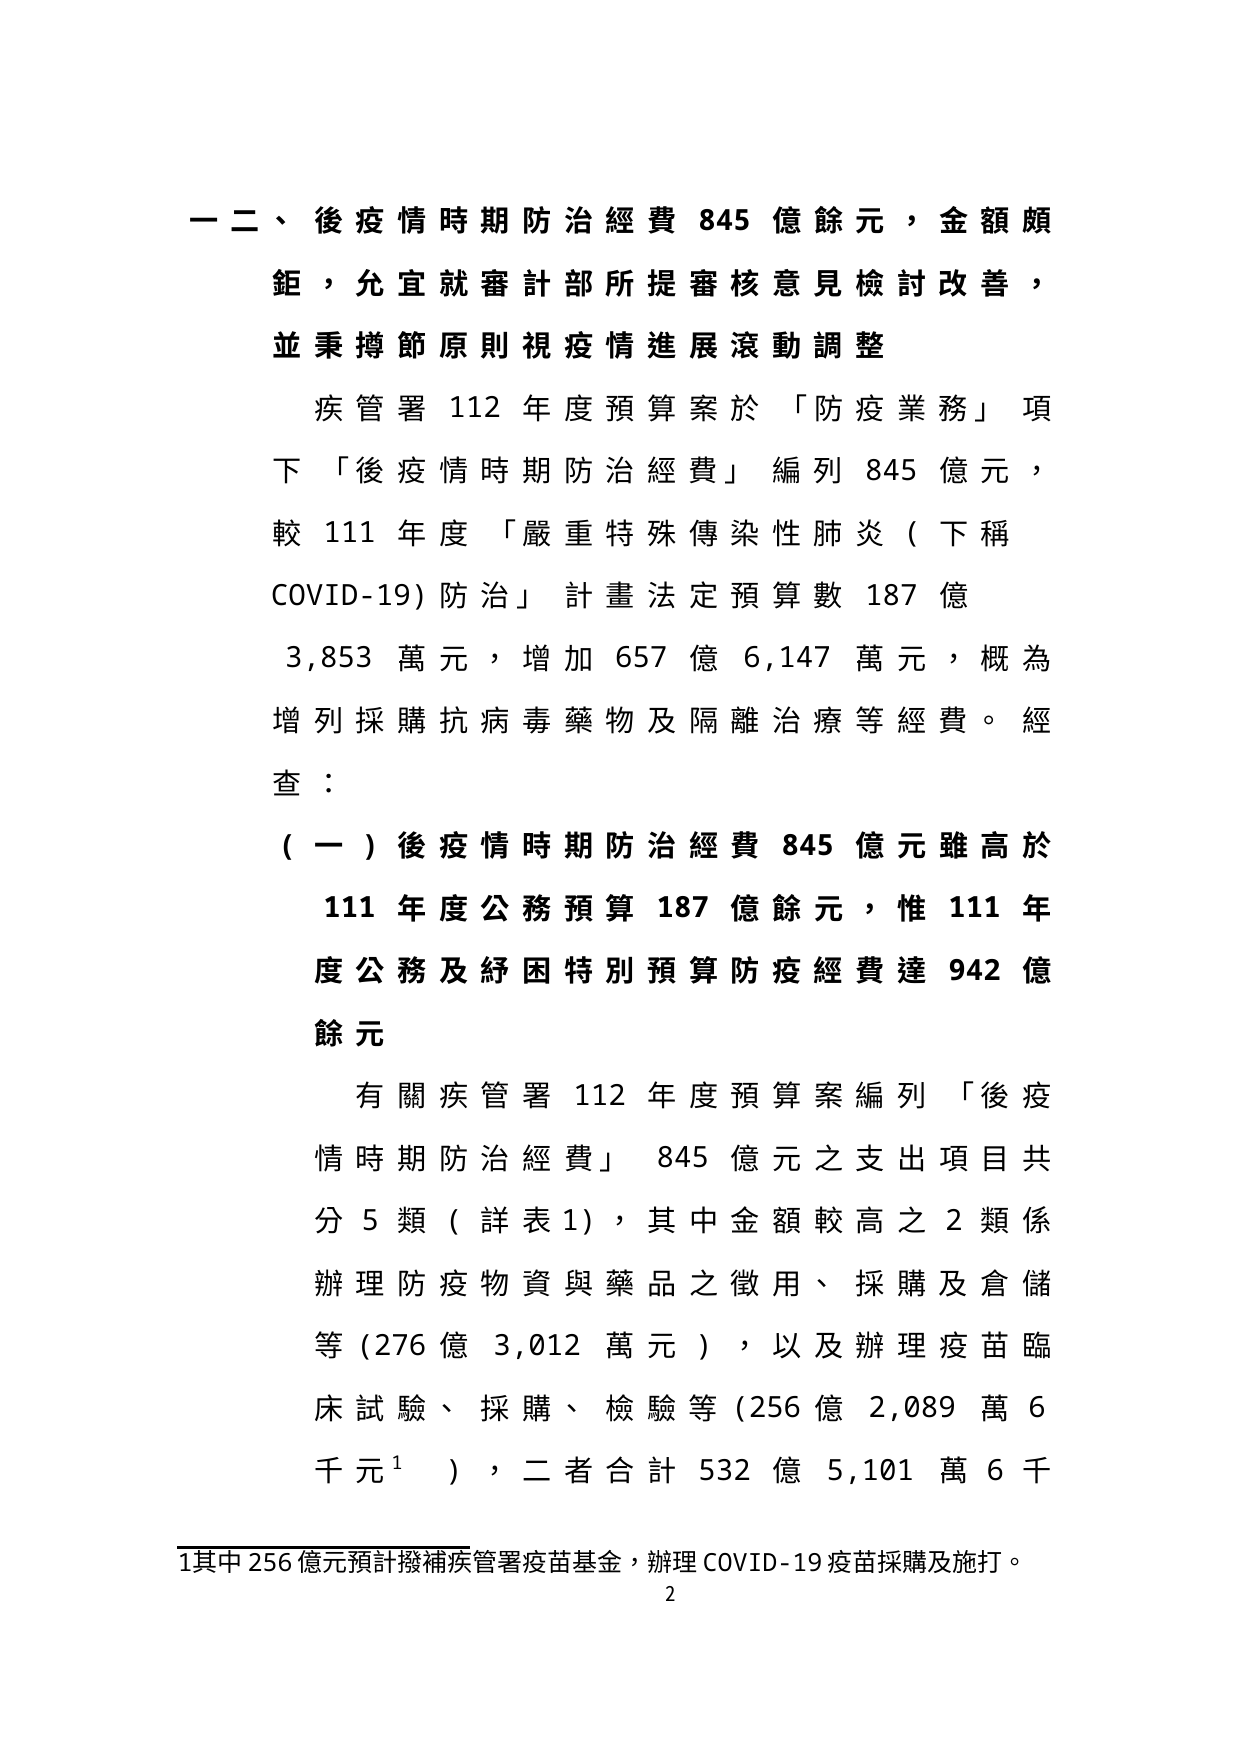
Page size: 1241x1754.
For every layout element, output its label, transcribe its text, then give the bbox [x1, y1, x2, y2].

text 一二、後疫情時期防治經費845億餘元，金額頗鉅，允宜就審計部所提審核意見檢討改善，並秉撙節原則視疫情進展滾動調整 [183, 177, 1058, 365]
text 疾管署112年度預算案於「防疫業務」項下「後疫情時期防治經費」編列845億元，較111年度「嚴重特殊傳染性肺炎(下稱COVID-19)防治」計畫法定預算數187億3,853萬元，增加657億6,147萬元，概為增列採購抗病毒藥物及隔離治療等經費。經查： [242, 365, 1058, 802]
text 其中256億元預計撥補疾管署疫苗基金，辦理COVID-19疫苗採購及施打。 [177, 1548, 1063, 1577]
text (一)後疫情時期防治經費845億元雖高於111年度公務預算187億餘元，惟111年度公務及紓困特別預算防疫經費達942億餘元 [242, 802, 1058, 1052]
text 有關疾管署112年度預算案編列「後疫情時期防治經費」845億元之支出項目共分5類(詳表1)，其中金額較高之2類係辦理防疫物資與藥品之徵用、採購及倉儲等(276億3,012萬元)，以及辦理疫苗臨床試驗、採購、檢驗等(256億2,089萬6千元)，二者合計532億5,101萬6千元，占845億元之63.02%。依衛福部資料，該部112年度防疫經費僅編列於上開「後疫情時期防治經費」計畫。 [271, 1052, 1058, 1490]
